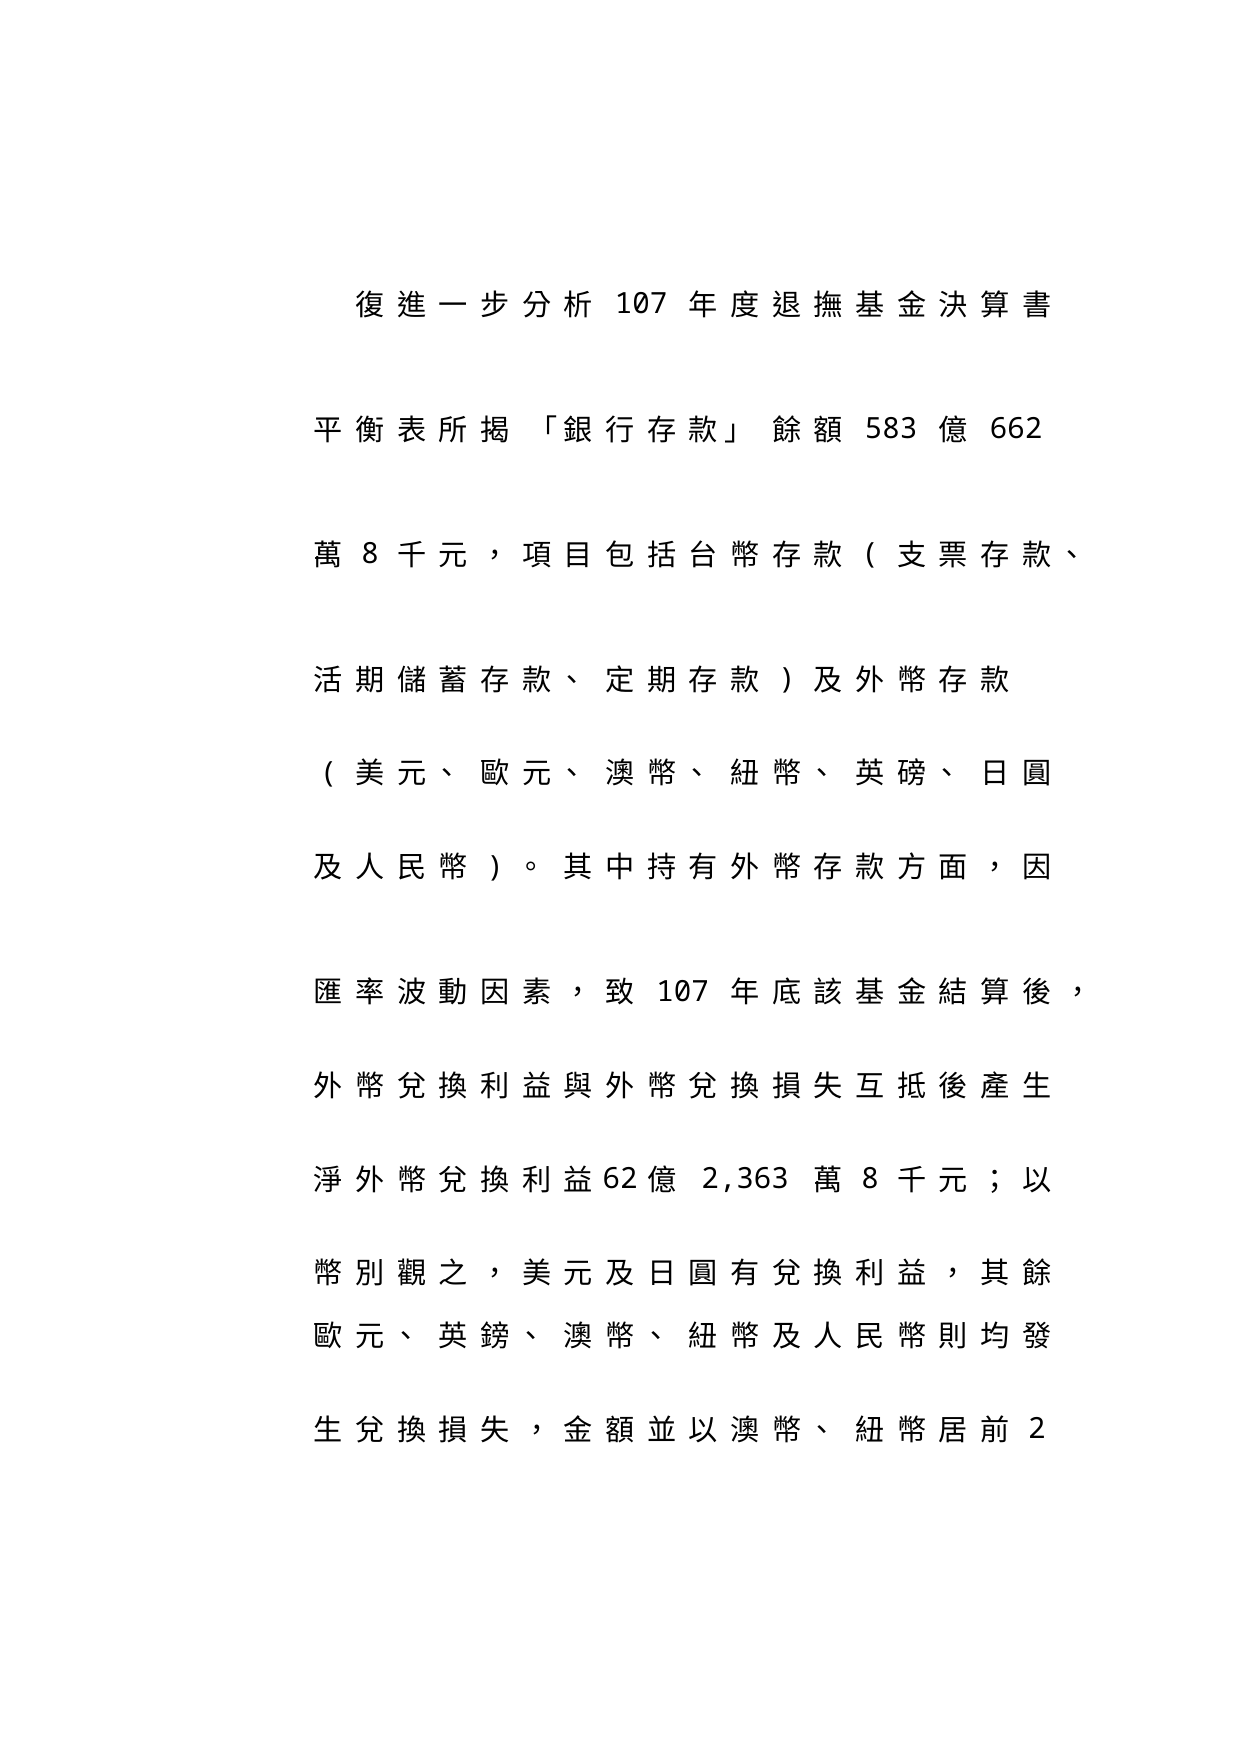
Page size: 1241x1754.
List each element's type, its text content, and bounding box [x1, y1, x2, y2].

text 復進一步分析107年度退撫基金決算書平衡表所揭「銀行存款」餘額583億662萬8千元，項目包括台幣存款(支票存款、活期儲蓄存款、定期存款)及外幣存款(美元、歐元、澳幣、紐幣、英磅、日圓及人民幣)。其中持有外幣存款方面，因匯率波動因素，致107年底該基金結算後，外幣兌換利益與外幣兌換損失互抵後產生淨外幣兌換利益62億2,363萬8千元；以幣別觀之，美元及日圓有兌換利益，其餘歐元、英鎊、澳幣、紐幣及人民幣則均發生兌換損失，金額並以澳幣、紐幣居前2名。 [271, 229, 1057, 1479]
